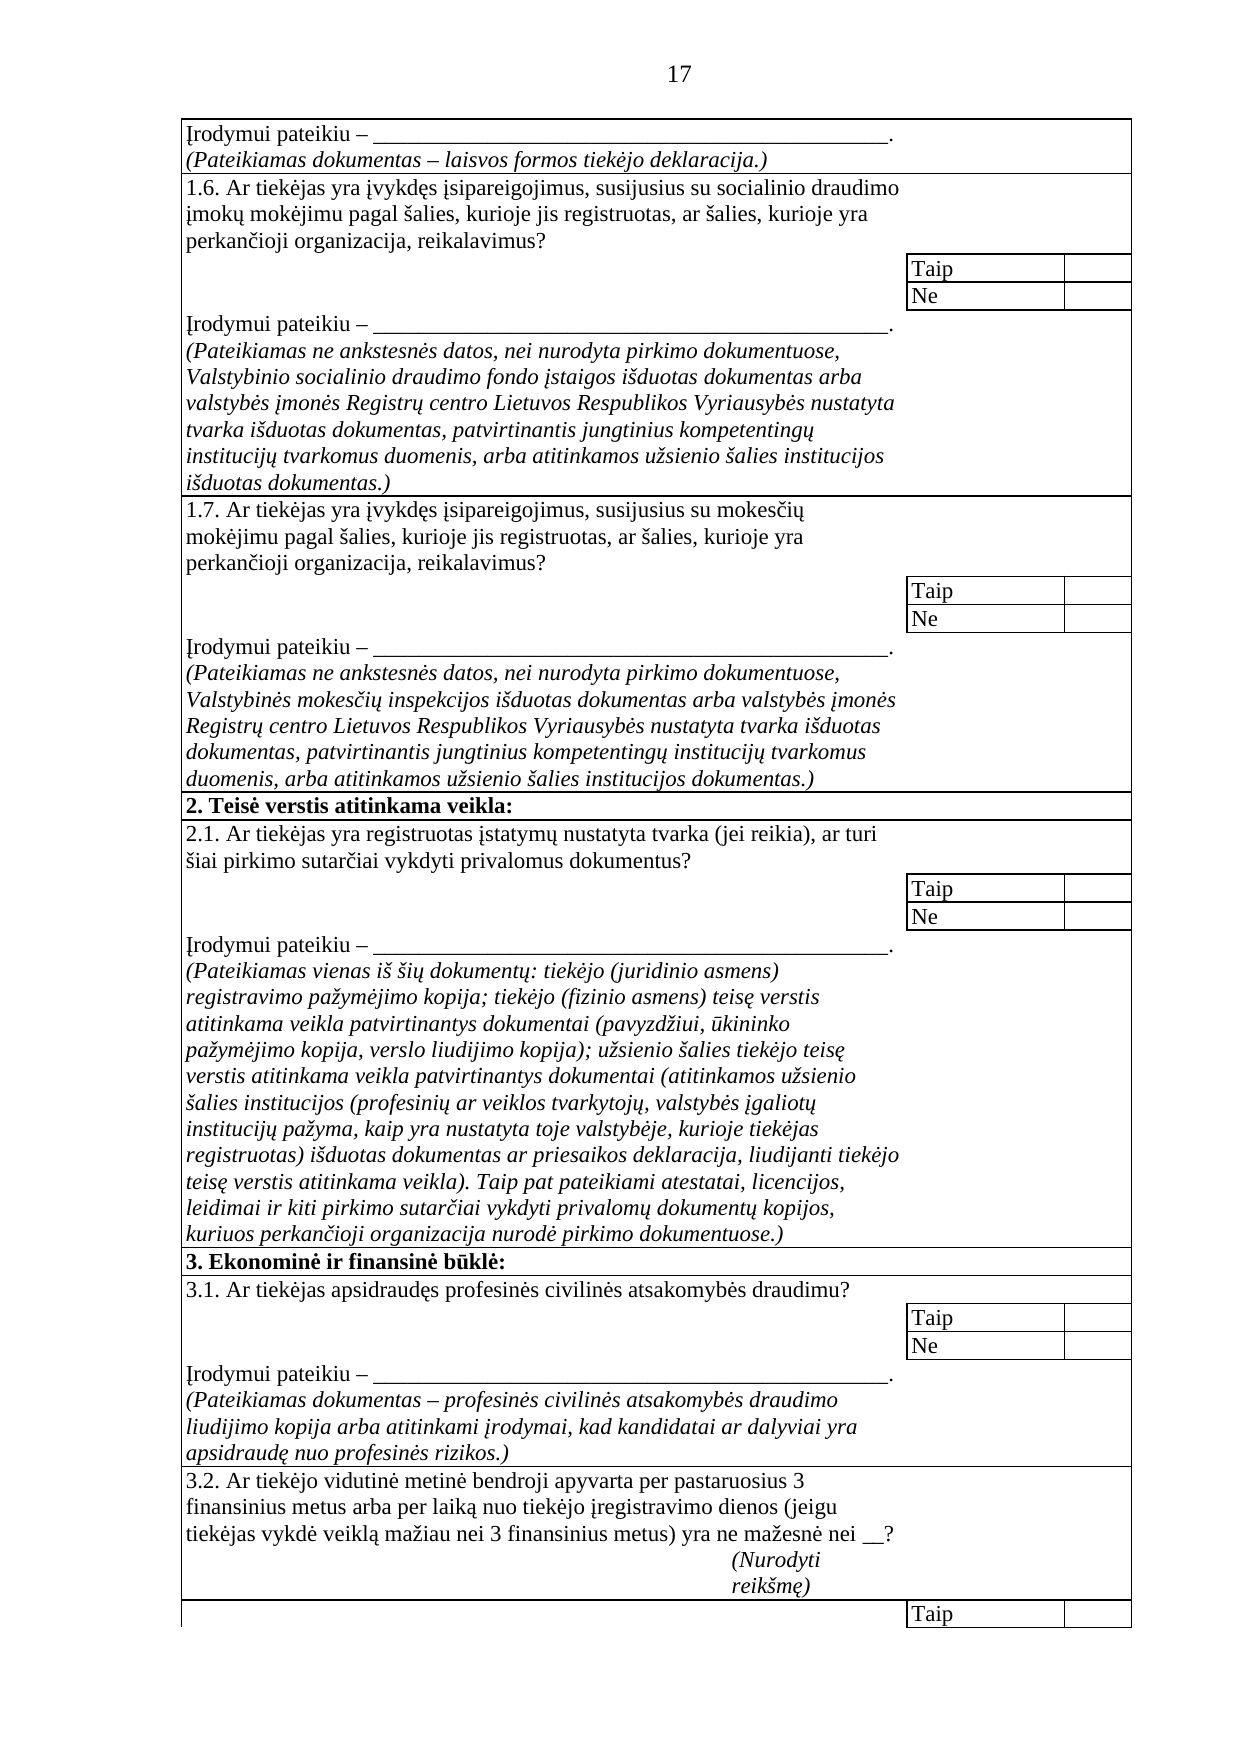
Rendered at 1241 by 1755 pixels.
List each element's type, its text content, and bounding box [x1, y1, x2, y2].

table_cell [1065, 1332, 1131, 1358]
table_cell Įrodymui pateikiu – . (Pateikiamas ne ankstesnės datos, nei nurodyta pirkimo dokumentuose, Valstybinės mokesčių inspekcijos išduotas dokumentas arba valstybės įmonės Registrų centro Lietuvos Respublikos Vyriausybės nustatyta tvarka išduotas dokumentas, patvirtinantis jungtinius kompetentingų institucijų tvarkomus duomenis, arba atitinkamos užsienio šalies institucijos dokumentas.) [182, 631, 907, 791]
table_cell [1065, 1304, 1131, 1331]
table_cell [1065, 174, 1131, 253]
table_cell [907, 633, 1064, 791]
table_cell [182, 873, 906, 901]
table_cell Įrodymui pateikiu – . (Pateikiamas dokumentas – laisvos formos tiekėjo deklaracija.) [182, 120, 907, 172]
table_cell [1065, 931, 1131, 1247]
table_cell Taip [908, 255, 1064, 281]
table_cell [182, 1331, 906, 1358]
table_cell 2.1. Ar tiekėjas yra registruotas įstatymų nustatyta tvarka (jei reikia), ar turi šiai pirkimo sutarčiai vykdyti privalomus dokumentus? [182, 821, 907, 873]
table_cell Ne [908, 605, 1064, 631]
table_cell [182, 576, 906, 603]
table_cell [182, 1601, 906, 1627]
table_cell [1065, 283, 1131, 309]
table_cell [907, 120, 1064, 172]
table_cell [1065, 311, 1131, 495]
table_cell [1065, 1248, 1131, 1275]
table_cell Įrodymui pateikiu – . (Pateikiamas ne ankstesnės datos, nei nurodyta pirkimo dokumentuose, Valstybinio socialinio draudimo fondo įstaigos išduotas dokumentas arba valstybės įmonės Registrų centro Lietuvos Respublikos Vyriausybės nustatyta tvarka išduotas dokumentas, patvirtinantis jungtinius kompetentingų institucijų tvarkomus duomenis, arba atitinkamos užsienio šalies institucijos išduotas dokumentas.) [182, 309, 907, 495]
table_cell Ne [908, 283, 1064, 309]
table_cell [1065, 1601, 1131, 1627]
table_cell 3.1. Ar tiekėjas apsidraudęs profesinės civilinės atsakomybės draudimu? [182, 1276, 907, 1303]
table_cell [1065, 633, 1131, 791]
table_cell 1.7. Ar tiekėjas yra įvykdęs įsipareigojimus, susijusius su mokesčių mokėjimu pagal šalies, kurioje jis registruotas, ar šalies, kurioje yra perkančioji organizacija, reikalavimus? [182, 497, 907, 576]
table_cell Taip [908, 577, 1064, 603]
table_cell Įrodymui pateikiu – . (Pateikiamas vienas iš šių dokumentų: tiekėjo (juridinio asmens) registravimo pažymėjimo kopija; tiekėjo (fizinio asmens) teisę verstis atitinkama veikla patvirtinantys dokumentai (pavyzdžiui, ūkininko pažymėjimo kopija, verslo liudijimo kopija); užsienio šalies tiekėjo teisę verstis atitinkama veikla patvirtinantys dokumentai (atitinkamos užsienio šalies institucijos (profesinių ar veiklos tvarkytojų, valstybės įgaliotų institucijų pažyma, kaip yra nustatyta toje valstybėje, kurioje tiekėjas registruotas) išduotas dokumentas ar priesaikos deklaracija, liudijanti tiekėjo teisę verstis atitinkama veikla). Taip pat pateikiami atestatai, licencijos, leidimai ir kiti pirkimo sutarčiai vykdyti privalomų dokumentų kopijos, kuriuos perkančioji organizacija nurodė pirkimo dokumentuose.) [182, 929, 907, 1247]
table_cell Įrodymui pateikiu – . (Pateikiamas dokumentas – profesinės civilinės atsakomybės draudimo liudijimo kopija arba atitinkami įrodymai, kad kandidatai ar dalyviai yra apsidraudę nuo profesinės rizikos.) [182, 1359, 907, 1466]
table_cell 3. Ekonominė ir finansinė būklė: [182, 1248, 907, 1275]
table_cell [1065, 1360, 1131, 1466]
table_cell 1.6. Ar tiekėjas yra įvykdęs įsipareigojimus, susijusius su socialinio draudimo įmokų mokėjimu pagal šalies, kurioje jis registruotas, ar šalies, kurioje yra perkančioji organizacija, reikalavimus? [182, 174, 907, 253]
table_cell 3.2. Ar tiekėjo vidutinė metinė bendroji apyvarta per pastaruosius 3 finansinius metus arba per laiką nuo tiekėjo įregistravimo dienos (jeigu tiekėjas vykdė veiklą mažiau nei 3 finansinius metus) yra ne mažesnė nei ? (Nurodyti reikšmę) [182, 1467, 907, 1599]
table_cell [182, 604, 906, 631]
table_cell [907, 931, 1064, 1247]
table_cell [907, 821, 1064, 873]
table_cell [1065, 903, 1131, 929]
table_cell [1065, 875, 1131, 901]
table_cell [907, 311, 1064, 495]
table_cell Taip [908, 875, 1064, 901]
table_cell [1065, 255, 1131, 281]
table_cell [182, 1303, 906, 1331]
table_cell [182, 901, 906, 929]
table_cell Ne [908, 1332, 1064, 1358]
table_cell Taip [908, 1304, 1064, 1331]
table_cell Taip [908, 1601, 1064, 1627]
table_cell [907, 1276, 1064, 1303]
table_cell Ne [908, 903, 1064, 929]
table_cell 2. Teisė verstis atitinkama veikla: [182, 793, 907, 819]
table_cell [182, 253, 906, 281]
table_cell [1065, 1467, 1131, 1599]
table_cell [1065, 497, 1131, 576]
table_cell [1065, 793, 1131, 819]
table_cell [1065, 577, 1131, 603]
table_cell [907, 1467, 1064, 1599]
table_cell [907, 1360, 1064, 1466]
table_cell [907, 1248, 1064, 1275]
table_cell [907, 174, 1064, 253]
table_cell [1065, 1276, 1131, 1303]
table_cell [907, 497, 1064, 576]
table_cell [1065, 120, 1131, 172]
table_cell [1065, 605, 1131, 631]
table_cell [907, 793, 1064, 819]
table_cell [182, 281, 906, 309]
table_cell [1065, 821, 1131, 873]
